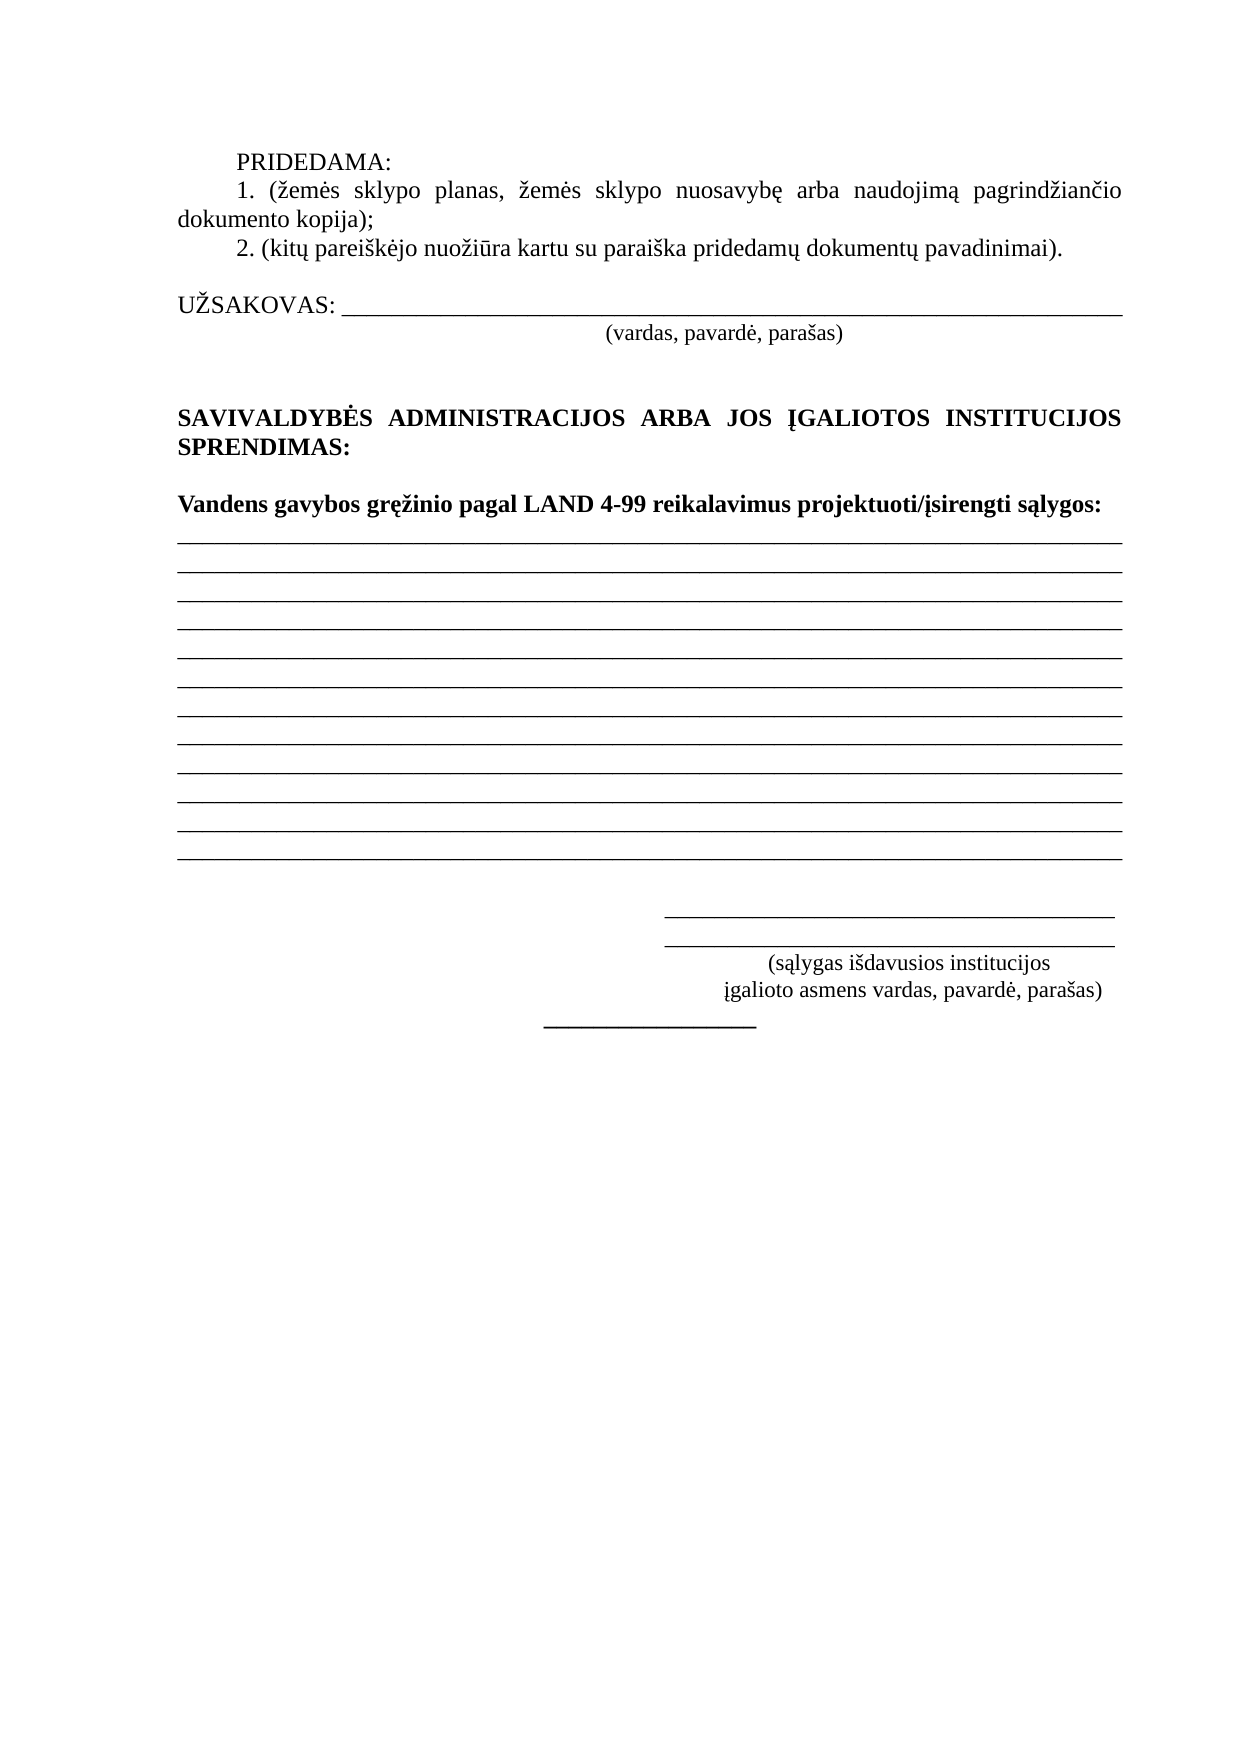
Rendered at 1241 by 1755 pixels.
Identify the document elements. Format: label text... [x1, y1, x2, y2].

text _ [177, 662, 1122, 687]
text _ [177, 691, 1122, 716]
text SAVIVALDYBĖS ADMINISTRACIJOS ARBA JOS ĮGALIOTOS INSTITUCIJOS SPRENDIMAS: [177, 403, 1122, 461]
text _________________ [177, 1002, 1122, 1031]
text _ [177, 719, 1122, 744]
text ____________________________________ [177, 921, 1122, 949]
text Pridedama: [177, 147, 1122, 176]
text ____________________________________ [177, 892, 1122, 921]
text _ [177, 518, 1122, 543]
text (sąlygas išdavusios institucijos [177, 949, 1122, 976]
text _ [177, 777, 1122, 802]
text _ [177, 576, 1122, 601]
text _ [177, 547, 1122, 572]
text _ [177, 633, 1122, 658]
text Vandens gavybos gręžinio pagal LAND 4-99 reikalavimus projektuoti/įsirengti sąlygos: [177, 489, 1122, 518]
text 2. (kitų pareiškėjo nuožiūra kartu su paraiška pridedamų dokumentų pavadinimai). [177, 233, 1122, 262]
text įgalioto asmens vardas, pavardė, parašas) [177, 976, 1122, 1002]
text 1. (žemės sklypo planas, žemės sklypo nuosavybę arba naudojimą pagrindžiančio dokumento kopija); [177, 176, 1122, 233]
text _ [177, 604, 1122, 629]
text _ [177, 748, 1122, 773]
text _ [177, 834, 1122, 859]
text UŽSAKOVAS: [177, 291, 1122, 319]
text (vardas, pavardė, parašas) [340, 319, 1122, 346]
text _ [177, 806, 1122, 831]
